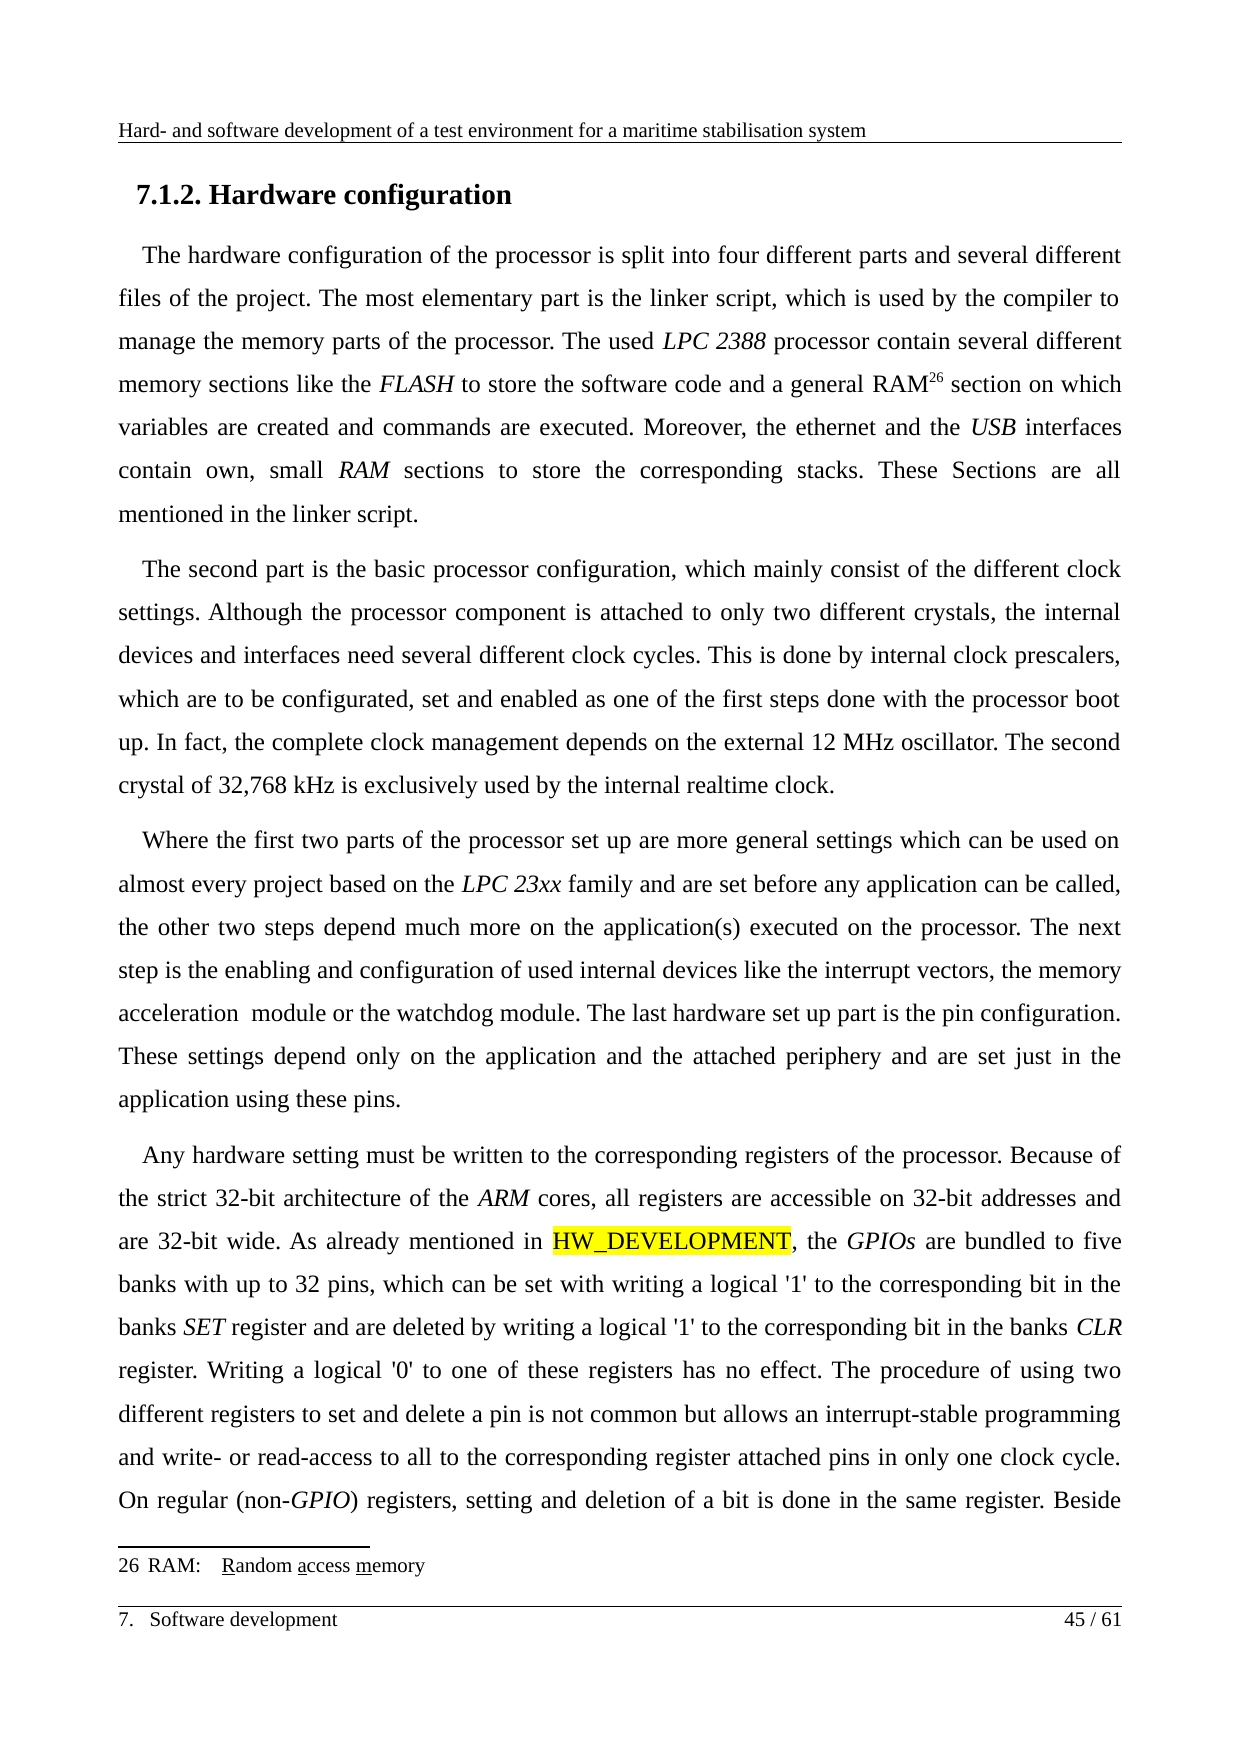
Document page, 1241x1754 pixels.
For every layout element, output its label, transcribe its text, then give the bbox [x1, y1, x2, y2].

text RAM: Random access memory [118, 1553, 1122, 1577]
subtitle Hardware configuration [118, 177, 1122, 211]
text Any hardware setting must be written to the corresponding registers of the processor. Because of the strict 32-bit architecture of the ARM cores, all registers are accessible on 32-bit addresses and are 32-bit wide. As already mentioned in HW_DEVELOPMENT, the GPIOs are bundled to five banks with up to 32 pins, which can be set with writing a logical '1' to the corresponding bit in the banks SET register and are deleted by writing a logical '1' to the corresponding bit in the banks CLR register. Writing a logical '0' to one of these registers has no effect. The procedure of using two different registers to set and delete a pin is not common but allows an interrupt-stable programming and write- or read-access to all to the corresponding register attached pins in only one clock cycle. On regular (non-GPIO) registers, setting and deletion of a bit is done in the same register. Beside [118, 1140, 1122, 1514]
text The second part is the basic processor configuration, which mainly consist of the different clock settings. Although the processor component is attached to only two different crystals, the internal devices and interfaces need several different clock cycles. This is done by internal clock prescalers, which are to be configurated, set and enabled as one of the first steps done with the processor boot up. In fact, the complete clock management depends on the external 12 MHz oscillator. The second crystal of 32,768 kHz is exclusively used by the internal realtime clock. [118, 554, 1122, 799]
text Where the first two parts of the processor set up are more general settings which can be used on almost every project based on the LPC 23xx family and are set before any application can be called, the other two steps depend much more on the application(s) executed on the processor. The next step is the enabling and configuration of used internal devices like the interrupt vectors, the memory acceleration module or the watchdog module. The last hardware set up part is the pin configuration. These settings depend only on the application and the attached periphery and are set just in the application using these pins. [118, 826, 1122, 1113]
text The hardware configuration of the processor is split into four different parts and several different files of the project. The most elementary part is the linker script, which is used by the compiler to manage the memory parts of the processor. The used LPC 2388 processor contain several different memory sections like the FLASH to store the software code and a general RAM section on which variables are created and commands are executed. Moreover, the ethernet and the USB interfaces contain own, small RAM sections to store the corresponding stacks. These Sections are all mentioned in the linker script. [118, 240, 1122, 527]
